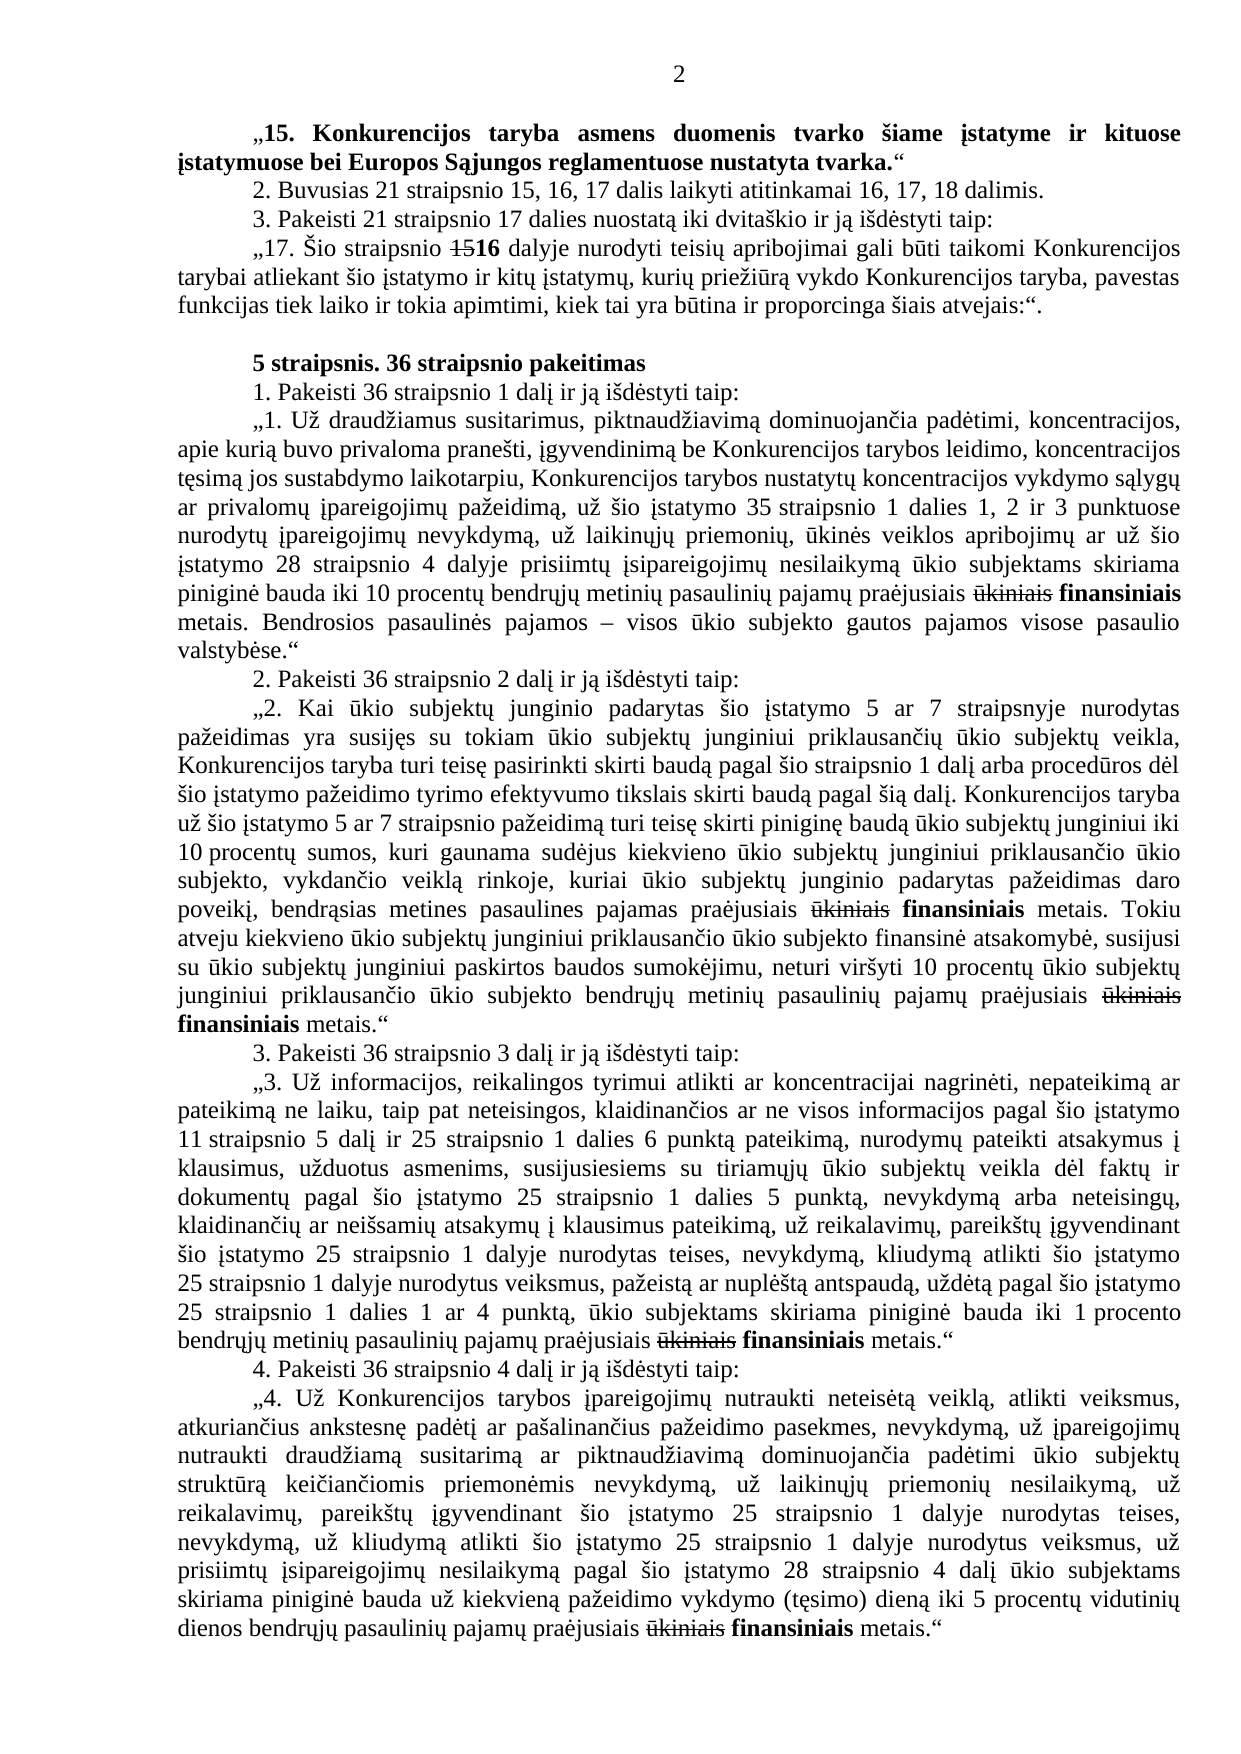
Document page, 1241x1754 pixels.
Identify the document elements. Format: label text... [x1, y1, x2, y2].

text „4. Už Konkurencijos tarybos įpareigojimų nutraukti neteisėtą veiklą, atlikti veiksmus, atkuriančius ankstesnę padėtį ar pašalinančius pažeidimo pasekmes, nevykdymą, už įpareigojimų nutraukti draudžiamą susitarimą ar piktnaudžiavimą dominuojančia padėtimi ūkio subjektų struktūrą keičiančiomis priemonėmis nevykdymą, už laikinųjų priemonių nesilaikymą, už reikalavimų, pareikštų įgyvendinant šio įstatymo 25 straipsnio 1 dalyje nurodytas teises, nevykdymą, už kliudymą atlikti šio įstatymo 25 straipsnio 1 dalyje nurodytus veiksmus, už prisiimtų įsipareigojimų nesilaikymą pagal šio įstatymo 28 straipsnio 4 dalį ūkio subjektams skiriama piniginė bauda už kiekvieną pažeidimo vykdymo (tęsimo) dieną iki 5 procentų vidutinių dienos bendrųjų pasaulinių pajamų praėjusiais ūkiniais finansiniais metais.“ [177, 1383, 1181, 1642]
text „15. Konkurencijos taryba asmens duomenis tvarko šiame įstatyme ir kituose įstatymuose bei Europos Sąjungos reglamentuose nustatyta tvarka.“ [177, 118, 1181, 176]
text „3. Už informacijos, reikalingos tyrimui atlikti ar koncentracijai nagrinėti, nepateikimą ar pateikimą ne laiku, taip pat neteisingos, klaidinančios ar ne visos informacijos pagal šio įstatymo 11 straipsnio 5 dalį ir 25 straipsnio 1 dalies 6 punktą pateikimą, nurodymų pateikti atsakymus į klausimus, užduotus asmenims, susijusiesiems su tiriamųjų ūkio subjektų veikla dėl faktų ir dokumentų pagal šio įstatymo 25 straipsnio 1 dalies 5 punktą, nevykdymą arba neteisingų, klaidinančių ar neišsamių atsakymų į klausimus pateikimą, už reikalavimų, pareikštų įgyvendinant šio įstatymo 25 straipsnio 1 dalyje nurodytas teises, nevykdymą, kliudymą atlikti šio įstatymo 25 straipsnio 1 dalyje nurodytus veiksmus, pažeistą ar nuplėštą antspaudą, uždėtą pagal šio įstatymo 25 straipsnio 1 dalies 1 ar 4 punktą, ūkio subjektams skiriama piniginė bauda iki 1 procento bendrųjų metinių pasaulinių pajamų praėjusiais ūkiniais finansiniais metais.“ [177, 1067, 1181, 1354]
text 3. Pakeisti 21 straipsnio 17 dalies nuostatą iki dvitaškio ir ją išdėstyti taip: [177, 204, 1181, 233]
text 2. Pakeisti 36 straipsnio 2 dalį ir ją išdėstyti taip: [177, 664, 1181, 693]
text 1. Pakeisti 36 straipsnio 1 dalį ir ją išdėstyti taip: [177, 377, 1181, 406]
text 3. Pakeisti 36 straipsnio 3 dalį ir ją išdėstyti taip: [177, 1038, 1181, 1067]
text 4. Pakeisti 36 straipsnio 4 dalį ir ją išdėstyti taip: [177, 1354, 1181, 1383]
text „2. Kai ūkio subjektų junginio padarytas šio įstatymo 5 ar 7 straipsnyje nurodytas pažeidimas yra susijęs su tokiam ūkio subjektų junginiui priklausančių ūkio subjektų veikla, Konkurencijos taryba turi teisę pasirinkti skirti baudą pagal šio straipsnio 1 dalį arba procedūros dėl šio įstatymo pažeidimo tyrimo efektyvumo tikslais skirti baudą pagal šią dalį. Konkurencijos taryba už šio įstatymo 5 ar 7 straipsnio pažeidimą turi teisę skirti piniginę baudą ūkio subjektų junginiui iki 10 procentų sumos, kuri gaunama sudėjus kiekvieno ūkio subjektų junginiui priklausančio ūkio subjekto, vykdančio veiklą rinkoje, kuriai ūkio subjektų junginio padarytas pažeidimas daro poveikį, bendrąsias metines pasaulines pajamas praėjusiais ūkiniais finansiniais metais. Tokiu atveju kiekvieno ūkio subjektų junginiui priklausančio ūkio subjekto finansinė atsakomybė, susijusi su ūkio subjektų junginiui paskirtos baudos sumokėjimu, neturi viršyti 10 procentų ūkio subjektų junginiui priklausančio ūkio subjekto bendrųjų metinių pasaulinių pajamų praėjusiais ūkiniais finansiniais metais.“ [177, 693, 1181, 1038]
text 2. Buvusias 21 straipsnio 15, 16, 17 dalis laikyti atitinkamai 16, 17, 18 dalimis. [252, 176, 1181, 204]
text „1. Už draudžiamus susitarimus, piktnaudžiavimą dominuojančia padėtimi, koncentracijos, apie kurią buvo privaloma pranešti, įgyvendinimą be Konkurencijos tarybos leidimo, koncentracijos tęsimą jos sustabdymo laikotarpiu, Konkurencijos tarybos nustatytų koncentracijos vykdymo sąlygų ar privalomų įpareigojimų pažeidimą, už šio įstatymo 35 straipsnio 1 dalies 1, 2 ir 3 punktuose nurodytų įpareigojimų nevykdymą, už laikinųjų priemonių, ūkinės veiklos apribojimų ar už šio įstatymo 28 straipsnio 4 dalyje prisiimtų įsipareigojimų nesilaikymą ūkio subjektams skiriama piniginė bauda iki 10 procentų bendrųjų metinių pasaulinių pajamų praėjusiais ūkiniais finansiniais metais. Bendrosios pasaulinės pajamos – visos ūkio subjekto gautos pajamos visose pasaulio valstybėse.“ [177, 406, 1181, 664]
text „17. Šio straipsnio 1516 dalyje nurodyti teisių apribojimai gali būti taikomi Konkurencijos tarybai atliekant šio įstatymo ir kitų įstatymų, kurių priežiūrą vykdo Konkurencijos taryba, pavestas funkcijas tiek laiko ir tokia apimtimi, kiek tai yra būtina ir proporcinga šiais atvejais:“. [177, 233, 1181, 319]
list 5 straipsnis. 36 straipsnio pakeitimas [252, 348, 1181, 377]
